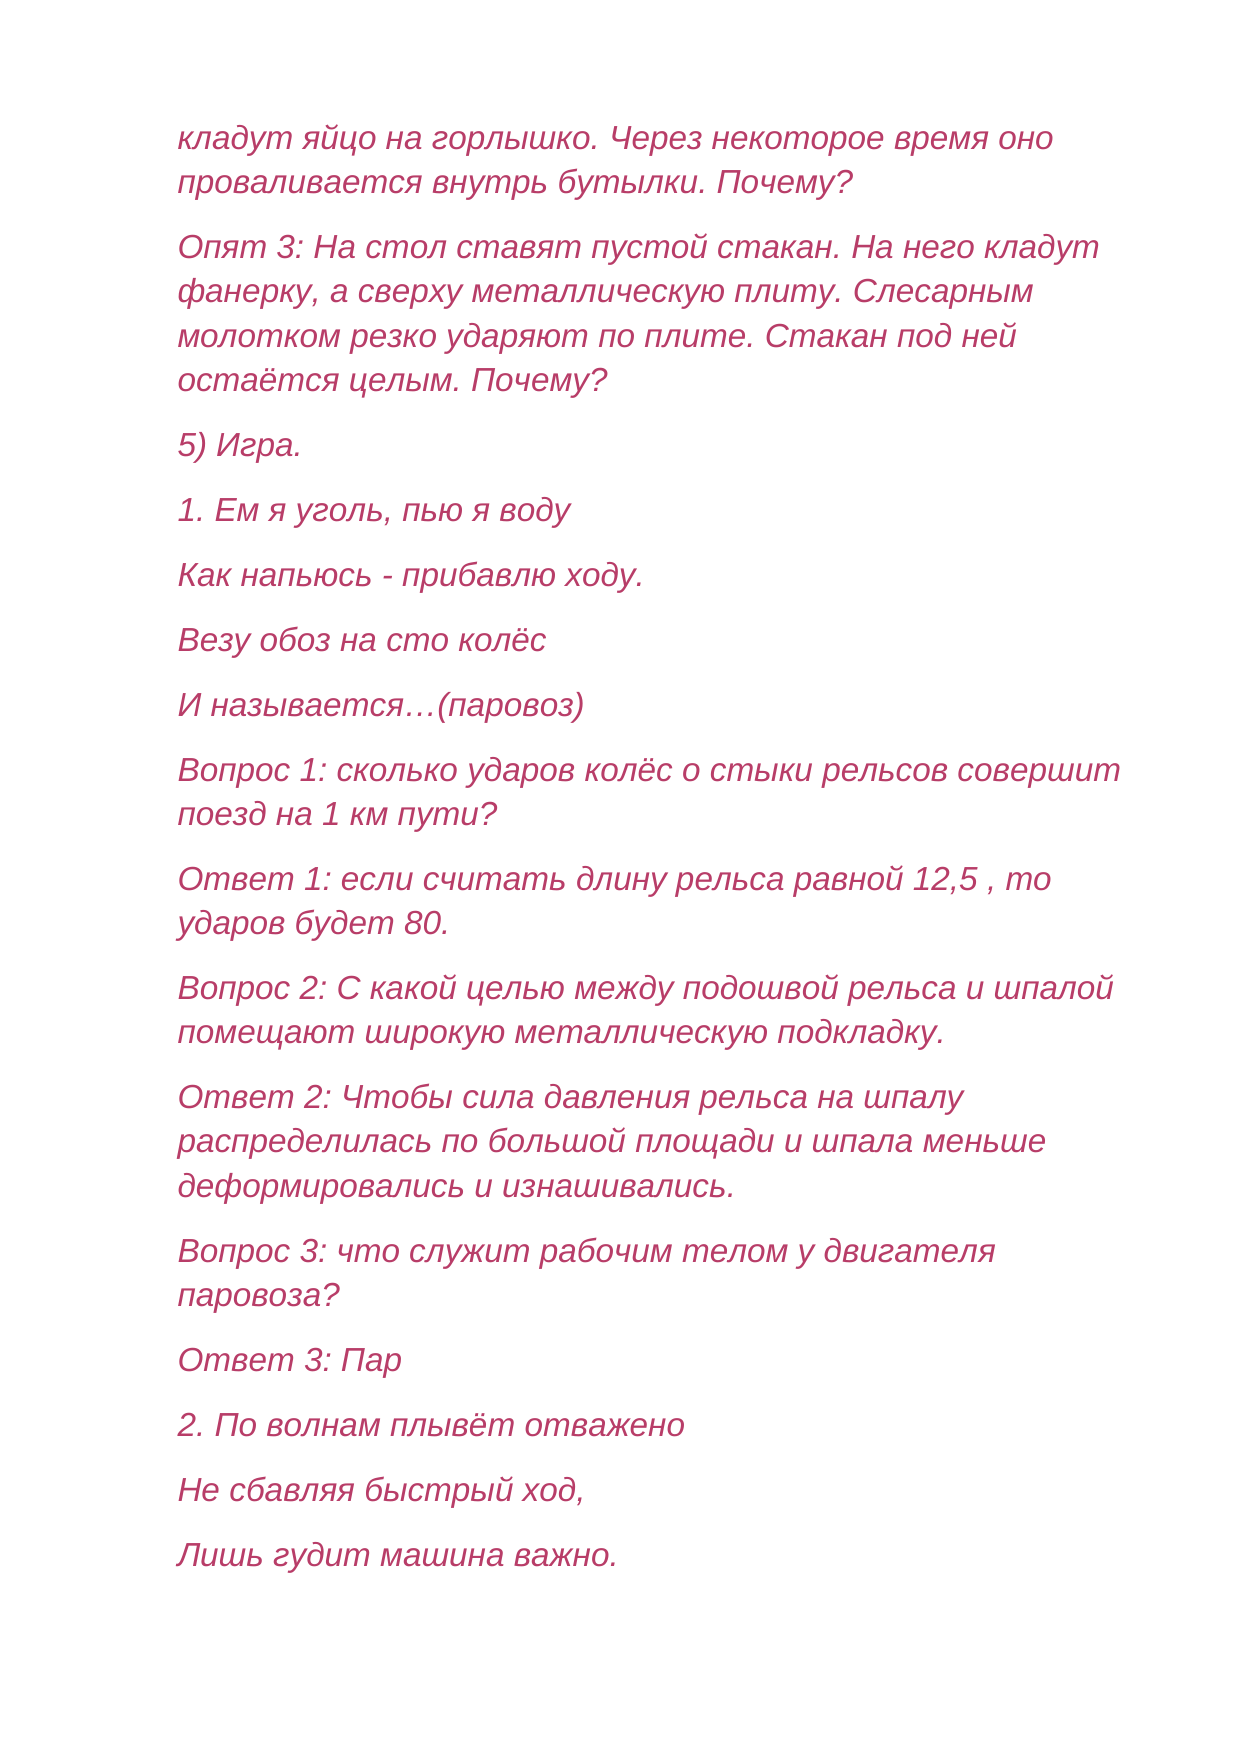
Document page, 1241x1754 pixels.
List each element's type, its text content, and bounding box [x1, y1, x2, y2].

text Ответ 2: Чтобы сила давления рельса на шпалу распределилась по большой площади и шпала меньше деформировались и изнашивались. [177, 1077, 1152, 1204]
text Вопрос 3: что служит рабочим телом у двигателя паровоза? [177, 1231, 1152, 1313]
text 5) Игра. [177, 425, 1152, 463]
text И называется…(паровоз) [177, 685, 1152, 723]
text 1. Ем я уголь, пью я воду [177, 490, 1152, 528]
text Опят 3: На стол ставят пустой стакан. На него кладут фанерку, а сверху металлическую плиту. Слесарным молотком резко ударяют по плите. Стакан под ней остаётся целым. Почему? [177, 227, 1152, 398]
text Везу обоз на сто колёс [177, 620, 1152, 658]
text Ответ 1: если считать длину рельса равной 12,5 , то ударов будет 80. [177, 859, 1152, 942]
text 2. По волнам плывёт отважено [177, 1405, 1152, 1443]
text кладут яйцо на горлышко. Через некоторое время оно проваливается внутрь бутылки. Почему? [177, 118, 1152, 201]
text Как напьюсь - прибавлю ходу. [177, 555, 1152, 593]
text Ответ 3: Пар [177, 1340, 1152, 1378]
text Вопрос 1: сколько ударов колёс о стыки рельсов совершит поезд на 1 км пути? [177, 750, 1152, 832]
text Лишь гудит машина важно. [177, 1535, 1152, 1573]
text Вопрос 2: С какой целью между подошвой рельса и шпалой помещают широкую металлическую подкладку. [177, 968, 1152, 1051]
text Не сбавляя быстрый ход, [177, 1470, 1152, 1508]
